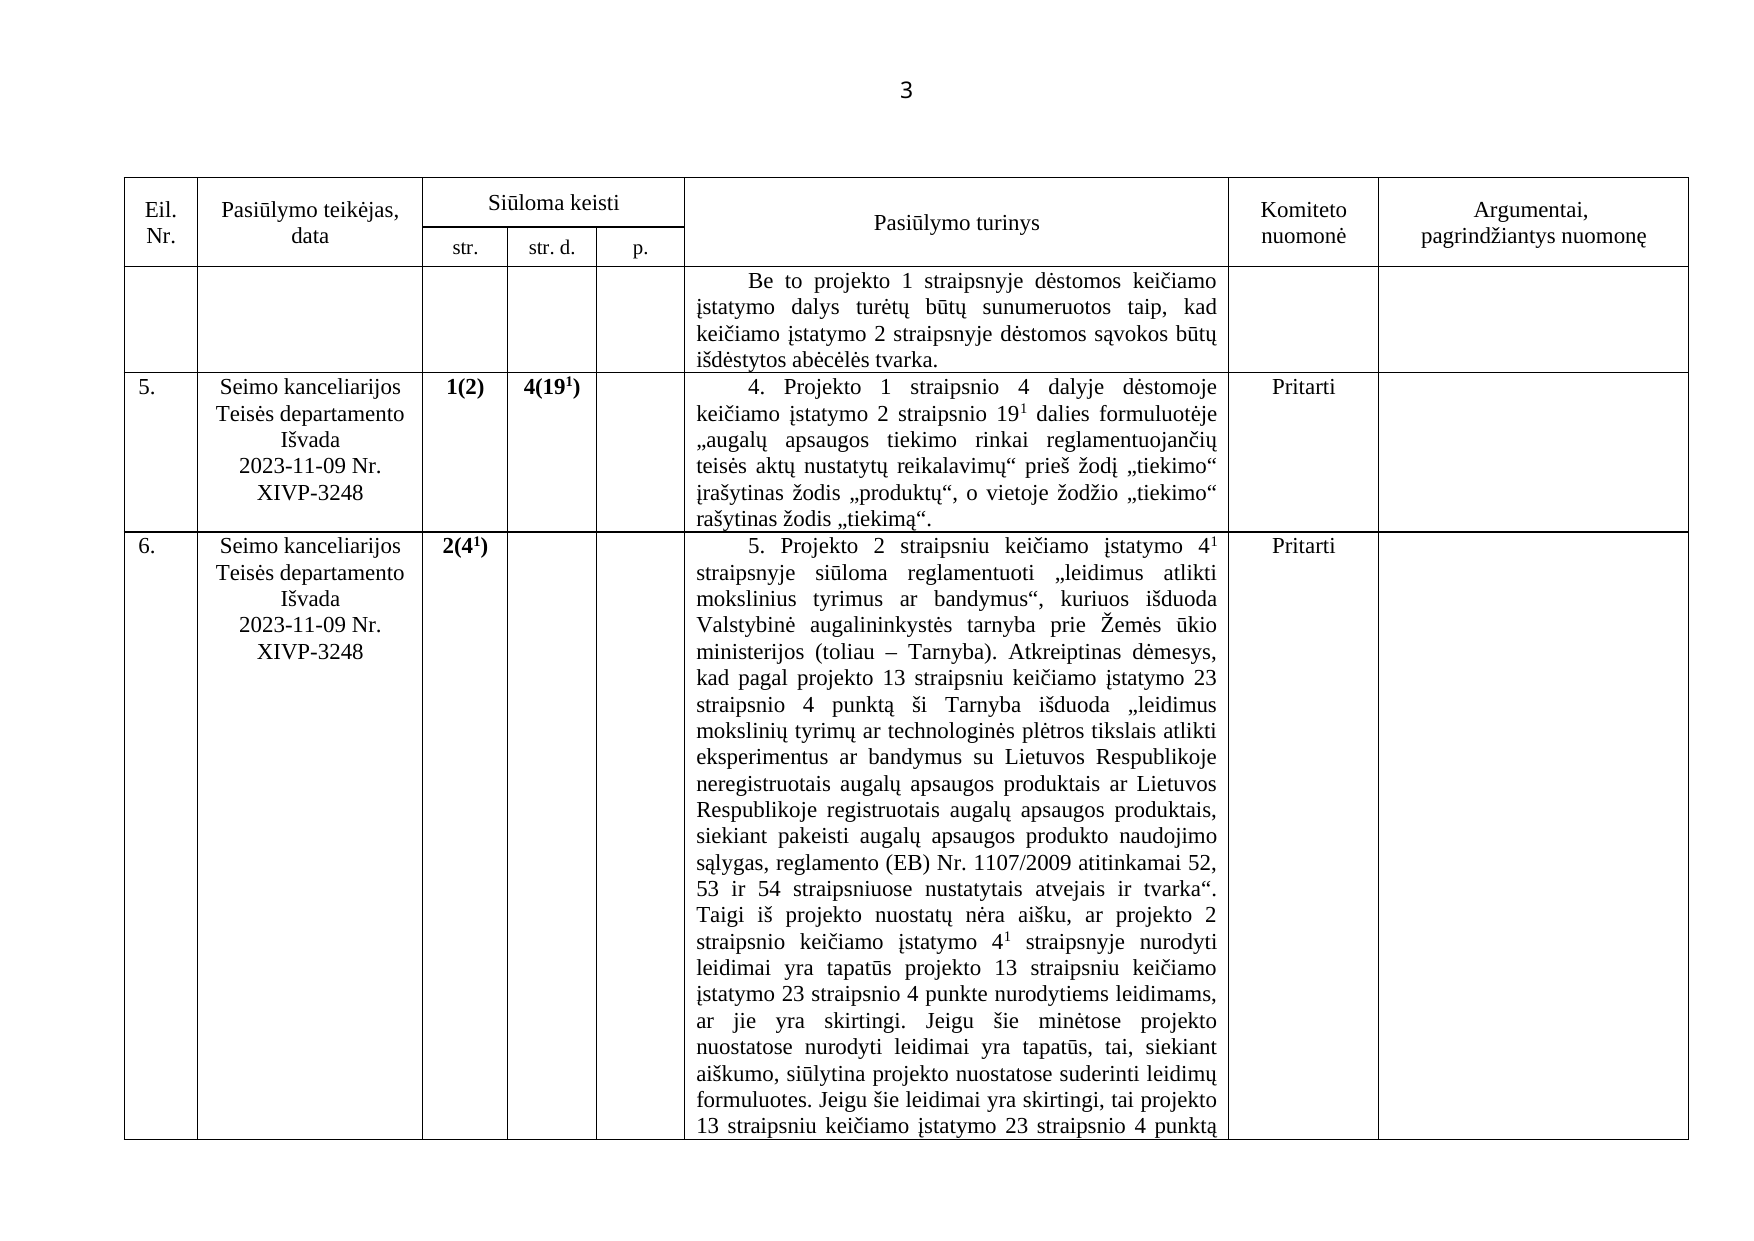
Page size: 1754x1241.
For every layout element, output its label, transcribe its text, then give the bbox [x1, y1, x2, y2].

table_cell [198, 267, 422, 372]
table_cell [508, 267, 596, 372]
table_cell [597, 533, 684, 1139]
table_cell Pritarti [1229, 533, 1378, 1139]
table_cell [125, 373, 197, 531]
table_header Pasiūlymo turinys [685, 178, 1228, 266]
table_cell [125, 533, 197, 1139]
table_cell Be to projekto 1 straipsnyje dėstomos keičiamo įstatymo dalys turėtų būtų sunumeruotos taip, kad keičiamo įstatymo 2 straipsnyje dėstomos sąvokos būtų išdėstytos abėcėlės tvarka. [685, 267, 1228, 372]
table_cell [597, 267, 684, 372]
table_header Siūloma keisti [423, 178, 684, 226]
table_cell [423, 267, 507, 372]
table_cell str. [423, 228, 507, 266]
table_header Komiteto nuomonė [1229, 178, 1378, 266]
table_cell [125, 267, 197, 372]
table_cell 1(2) [423, 373, 507, 531]
table_cell 2(41) [423, 533, 507, 1139]
table_cell [1229, 267, 1378, 372]
table_cell Pritarti [1229, 373, 1378, 531]
table_cell [508, 533, 596, 1139]
table_header Pasiūlymo teikėjas, data [198, 178, 422, 266]
table_cell [597, 373, 684, 531]
table_cell Seimo kanceliarijos Teisės departamento Išvada 2023-11-09 Nr. XIVP-3248 [198, 373, 422, 531]
table_cell 4(191) [508, 373, 596, 531]
table_header Argumentai, pagrindžiantys nuomonę [1379, 178, 1688, 266]
table_cell Seimo kanceliarijos Teisės departamento Išvada 2023-11-09 Nr. XIVP-3248 [198, 533, 422, 1139]
table_cell [1379, 267, 1688, 372]
table_cell [1379, 533, 1688, 1139]
table_header Eil. Nr. [125, 178, 197, 266]
table_cell str. d. [508, 228, 596, 266]
table_cell p. [597, 228, 684, 266]
table_cell 4. Projekto 1 straipsnio 4 dalyje dėstomoje keičiamo įstatymo 2 straipsnio 191 dalies formuluotėje „augalų apsaugos tiekimo rinkai reglamentuojančių teisės aktų nustatytų reikalavimų“ prieš žodį „tiekimo“ įrašytinas žodis „produktų“, o vietoje žodžio „tiekimo“ rašytinas žodis „tiekimą“. [685, 373, 1228, 531]
table_cell [1379, 373, 1688, 531]
table_cell 5. Projekto 2 straipsniu keičiamo įstatymo 41 straipsnyje siūloma reglamentuoti „leidimus atlikti mokslinius tyrimus ar bandymus“, kuriuos išduoda Valstybinė augalininkystės tarnyba prie Žemės ūkio ministerijos (toliau – Tarnyba). Atkreiptinas dėmesys, kad pagal projekto 13 straipsniu keičiamo įstatymo 23 straipsnio 4 punktą ši Tarnyba išduoda „leidimus mokslinių tyrimų ar technologinės plėtros tikslais atlikti eksperimentus ar bandymus su Lietuvos Respublikoje neregistruotais augalų apsaugos produktais ar Lietuvos Respublikoje registruotais augalų apsaugos produktais, siekiant pakeisti augalų apsaugos produkto naudojimo sąlygas, reglamento (EB) Nr. 1107/2009 atitinkamai 52, 53 ir 54 straipsniuose nustatytais atvejais ir tvarka“. Taigi iš projekto nuostatų nėra aišku, ar projekto 2 straipsnio keičiamo įstatymo 41 straipsnyje nurodyti leidimai yra tapatūs projekto 13 straipsniu keičiamo įstatymo 23 straipsnio 4 punkte nurodytiems leidimams, ar jie yra skirtingi. Jeigu šie minėtose projekto nuostatose nurodyti leidimai yra tapatūs, tai, siekiant aiškumo, siūlytina projekto nuostatose suderinti leidimų formuluotes. Jeigu šie leidimai yra skirtingi, tai projekto 13 straipsniu keičiamo įstatymo 23 straipsnio 4 punktą [685, 533, 1228, 1139]
